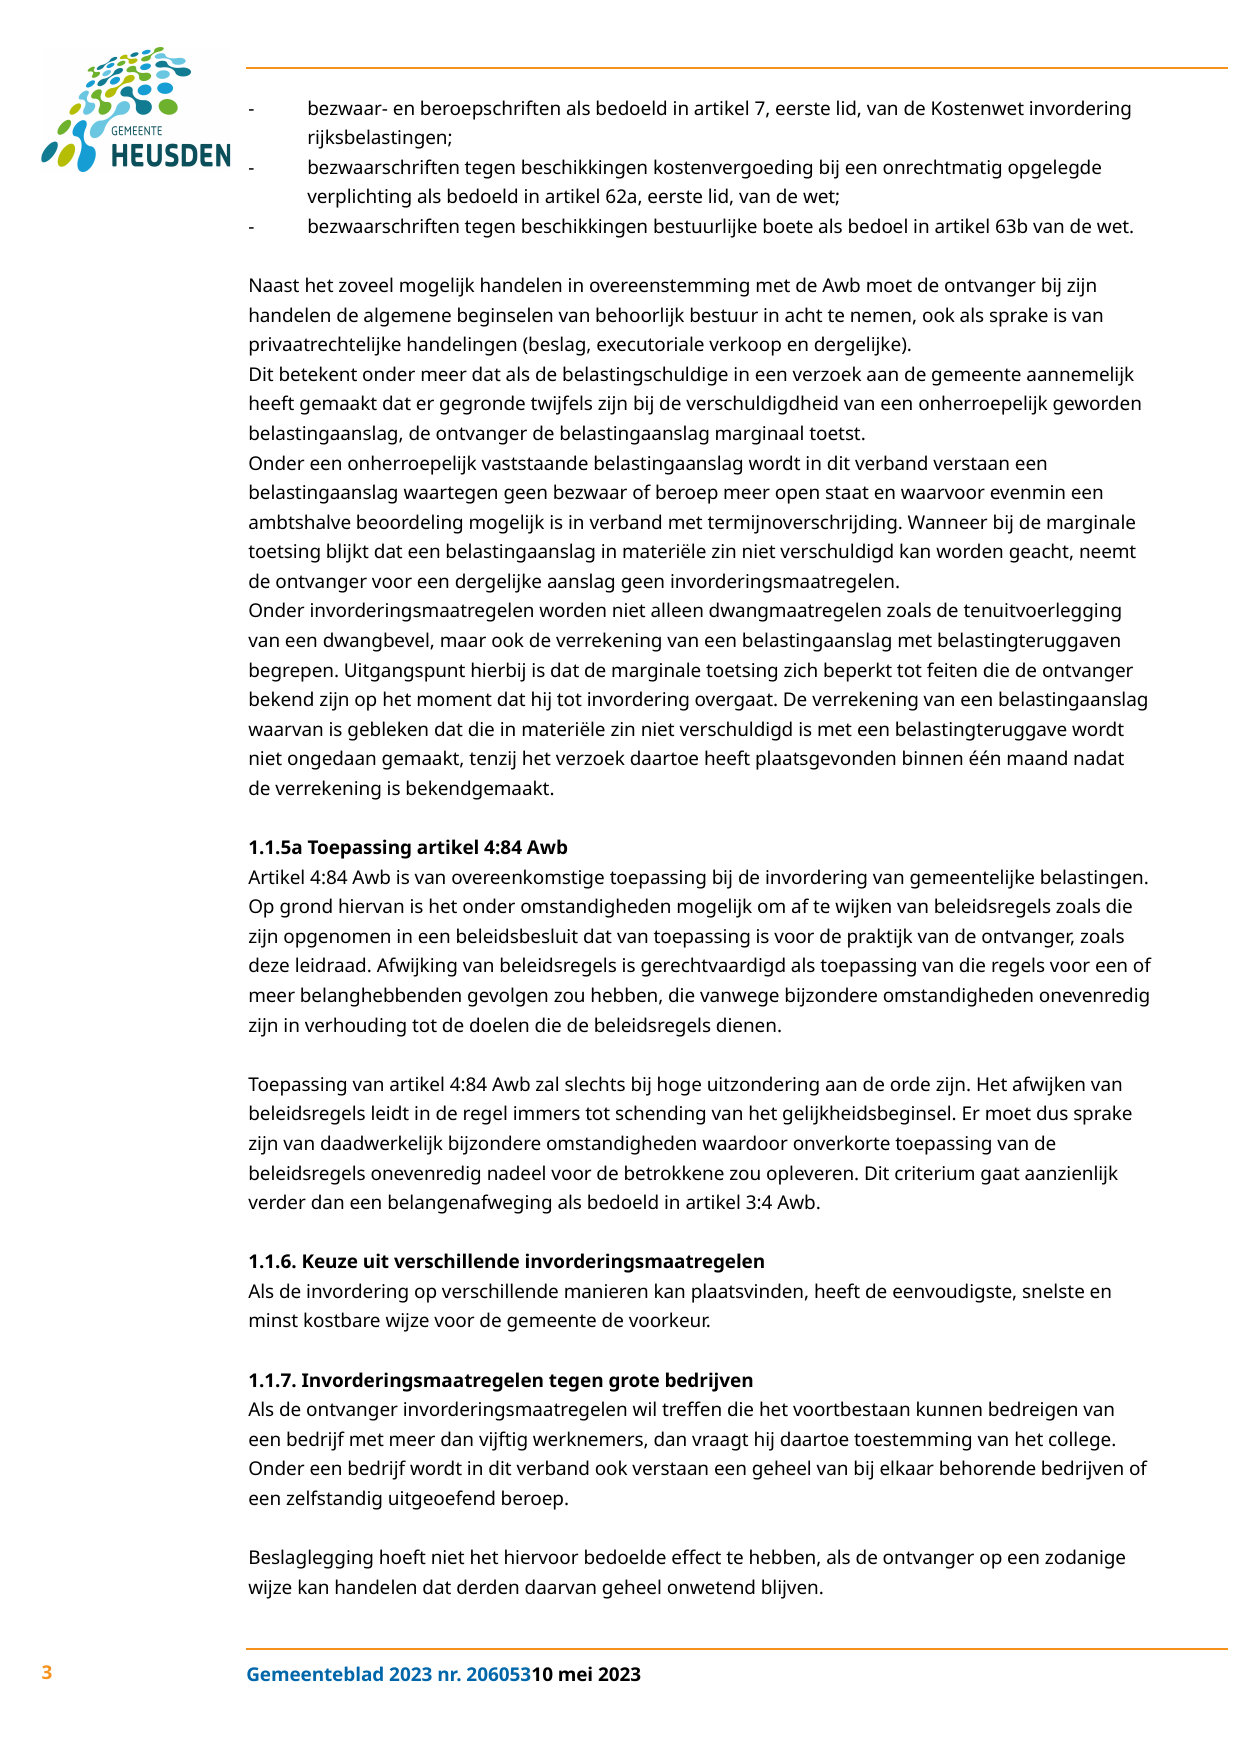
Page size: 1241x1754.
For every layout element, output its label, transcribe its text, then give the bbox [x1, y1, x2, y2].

text Als de invordering op verschillende manieren kan plaatsvinden, heeft de eenvoudigste, snelste en minst kostbare wijze voor de gemeente de voorkeur. [248, 1278, 1152, 1333]
picture [41, 47, 231, 172]
list bezwaarschriften tegen beschikkingen bestuurlijke boete als bedoel in artikel 63b van de wet. [248, 213, 1152, 239]
text Onder een onherroepelijk vaststaande belastingaanslag wordt in dit verband verstaan een belastingaanslag waartegen geen bezwaar of beroep meer open staat en waarvoor evenmin een ambtshalve beoordeling mogelijk is in verband met termijnoverschrijding. Wanneer bij de marginale toetsing blijkt dat een belastingaanslag in materiële zin niet verschuldigd kan worden geacht, neemt de ontvanger voor een dergelijke aanslag geen invorderingsmaatregelen. [248, 450, 1152, 594]
text Beslaglegging hoeft niet het hiervoor bedoelde effect te hebben, als de ontvanger op een zodanige wijze kan handelen dat derden daarvan geheel onwetend blijven. [248, 1544, 1152, 1600]
text Toepassing van artikel 4:84 Awb zal slechts bij hoge uitzondering aan de orde zijn. Het afwijken van beleidsregels leidt in de regel immers tot schending van het gelijkheidsbeginsel. Er moet dus sprake zijn van daadwerkelijk bijzondere omstandigheden waardoor onverkorte toepassing van de beleidsregels onevenredig nadeel voor de betrokkene zou opleveren. Dit criterium gaat aanzienlijk verder dan een belangenafweging als bedoeld in artikel 3:4 Awb. [248, 1071, 1152, 1215]
text Als de ontvanger invorderingsmaatregelen wil treffen die het voortbestaan kunnen bedreigen van een bedrijf met meer dan vijftig werknemers, dan vraagt hij daartoe toestemming van het college. Onder een bedrijf wordt in dit verband ook verstaan een geheel van bij elkaar behorende bedrijven of een zelfstandig uitgeoefend beroep. [248, 1396, 1152, 1511]
list bezwaarschriften tegen beschikkingen kostenvergoeding bij een onrechtmatig opgelegde verplichting als bedoeld in artikel 62a, eerste lid, van de wet; [248, 154, 1152, 209]
list bezwaar- en beroepschriften als bedoeld in artikel 7, eerste lid, van de Kostenwet invordering rijksbelastingen; [248, 95, 1152, 150]
text 1.1.5a Toepassing artikel 4:84 Awb [248, 834, 1152, 860]
text 1.1.7. Invorderingsmaatregelen tegen grote bedrijven [248, 1367, 1152, 1393]
text Onder invorderingsmaatregelen worden niet alleen dwangmaatregelen zoals de tenuitvoerlegging van een dwangbevel, maar ook de verrekening van een belastingaanslag met belastingteruggaven begrepen. Uitgangspunt hierbij is dat de marginale toetsing zich beperkt tot feiten die de ontvanger bekend zijn op het moment dat hij tot invordering overgaat. De verrekening van een belastingaanslag waarvan is gebleken dat die in materiële zin niet verschuldigd is met een belastingteruggave wordt niet ongedaan gemaakt, tenzij het verzoek daartoe heeft plaatsgevonden binnen één maand nadat de verrekening is bekendgemaakt. [248, 598, 1152, 801]
text 1.1.6. Keuze uit verschillende invorderingsmaatregelen [248, 1248, 1152, 1274]
text Naast het zoveel mogelijk handelen in overeenstemming met de Awb moet de ontvanger bij zijn handelen de algemene beginselen van behoorlijk bestuur in acht te nemen, ook als sprake is van privaatrechtelijke handelingen (beslag, executoriale verkoop en dergelijke). [248, 272, 1152, 357]
text Dit betekent onder meer dat als de belastingschuldige in een verzoek aan de gemeente aannemelijk heeft gemaakt dat er gegronde twijfels zijn bij de verschuldigdheid van een onherroepelijk geworden belastingaanslag, de ontvanger de belastingaanslag marginaal toetst. [248, 361, 1152, 446]
text Artikel 4:84 Awb is van overeenkomstige toepassing bij de invordering van gemeentelijke belastingen. Op grond hiervan is het onder omstandigheden mogelijk om af te wijken van beleidsregels zoals die zijn opgenomen in een beleidsbesluit dat van toepassing is voor de praktijk van de ontvanger, zoals deze leidraad. Afwijking van beleidsregels is gerechtvaardigd als toepassing van die regels voor een of meer belanghebbenden gevolgen zou hebben, die vanwege bijzondere omstandigheden onevenredig zijn in verhouding tot de doelen die de beleidsregels dienen. [248, 864, 1152, 1038]
